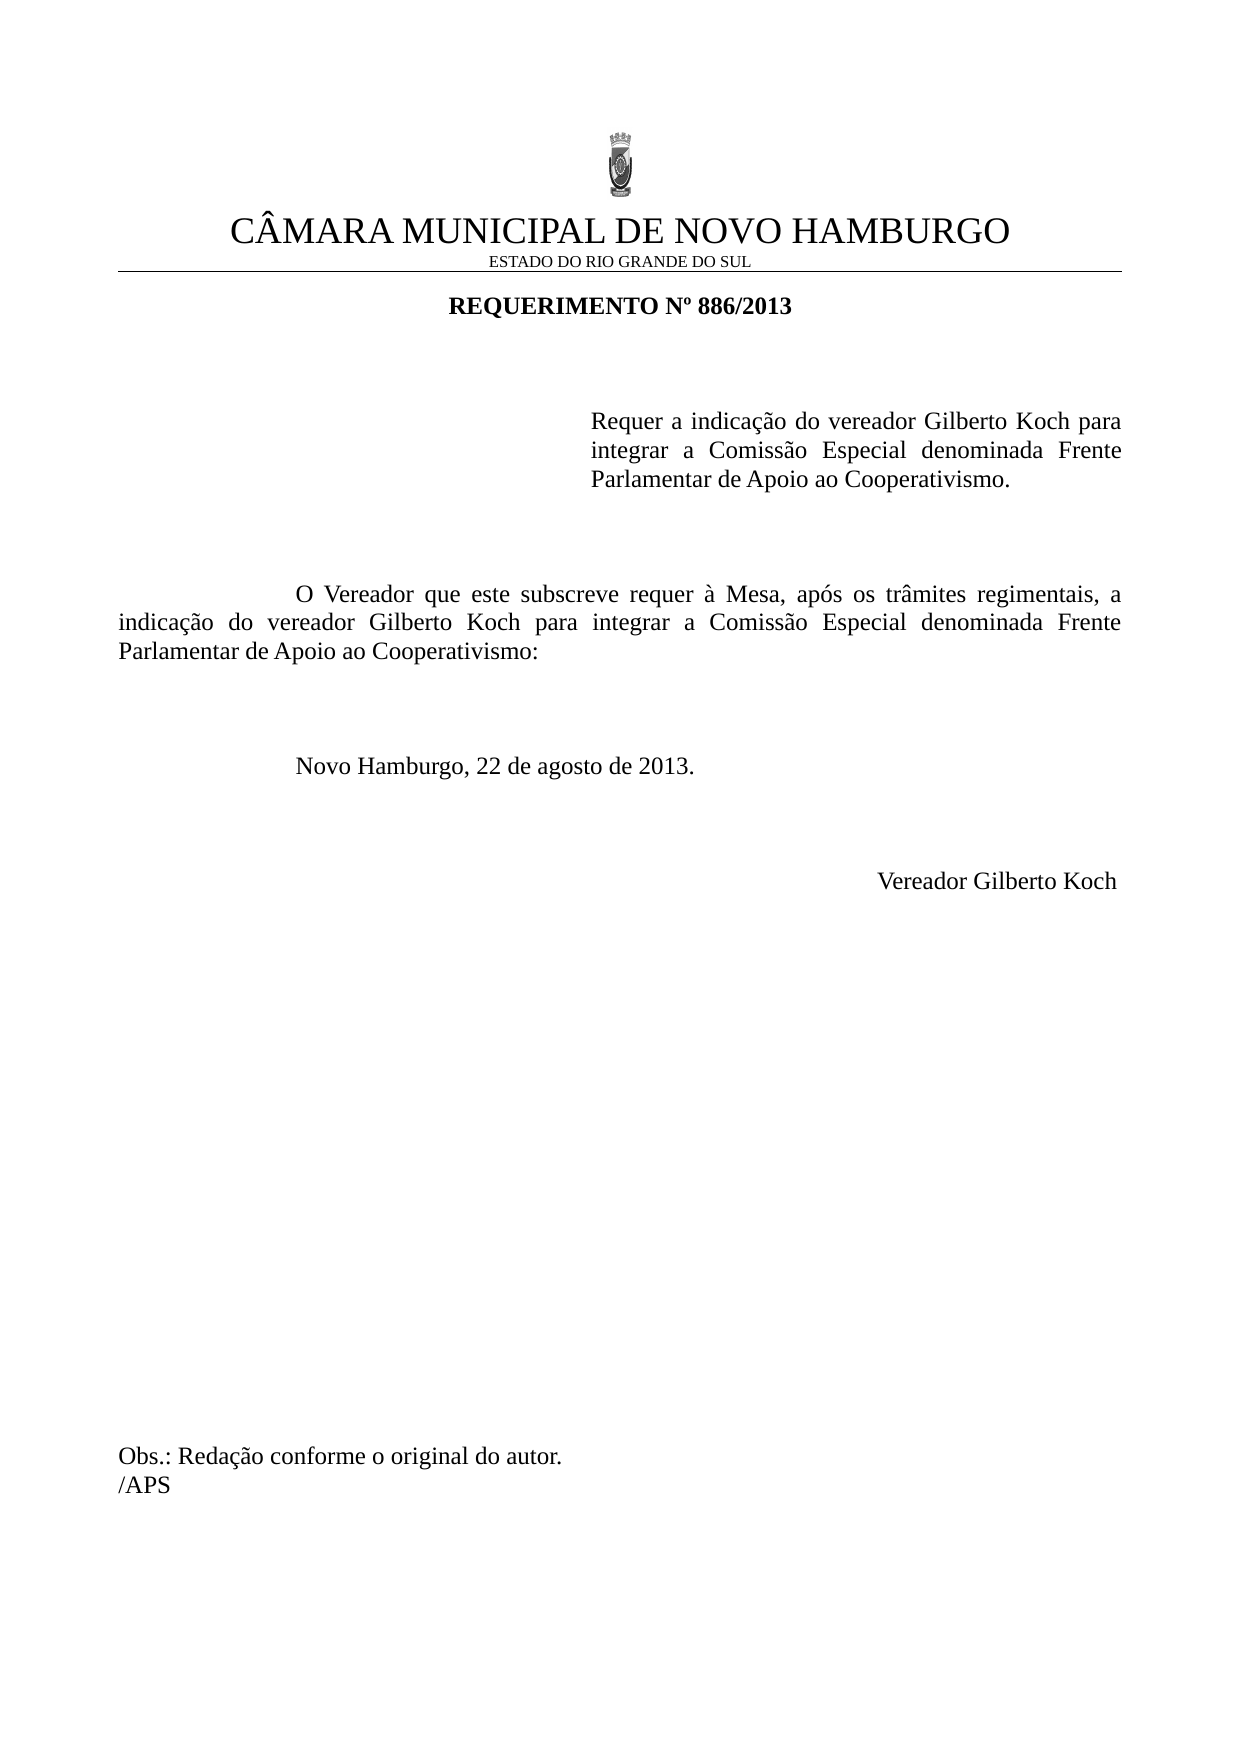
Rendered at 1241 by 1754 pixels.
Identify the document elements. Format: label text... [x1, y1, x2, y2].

text CÂMARA MUNICIPAL DE NOVO HAMBURGO [118, 209, 1122, 252]
text Requer a indicação do vereador Gilberto Koch para integrar a Comissão Especial denominada Frente Parlamentar de Apoio ao Cooperativismo. [591, 406, 1122, 492]
text ESTADO DO RIO GRANDE DO SUL [118, 252, 1122, 271]
text REQUERIMENTO Nº 886/2013 [118, 291, 1122, 320]
text Obs.: Redação conforme o original do autor. [118, 1441, 1122, 1470]
text O Vereador que este subscreve requer à Mesa, após os trâmites regimentais, a indicação do vereador Gilberto Koch para integrar a Comissão Especial denominada Frente Parlamentar de Apoio ao Cooperativismo: [118, 579, 1122, 665]
text Vereador Gilberto Koch [118, 866, 1122, 895]
text /APS [118, 1470, 1122, 1499]
text Novo Hamburgo, 22 de agosto de 2013. [118, 751, 1122, 780]
